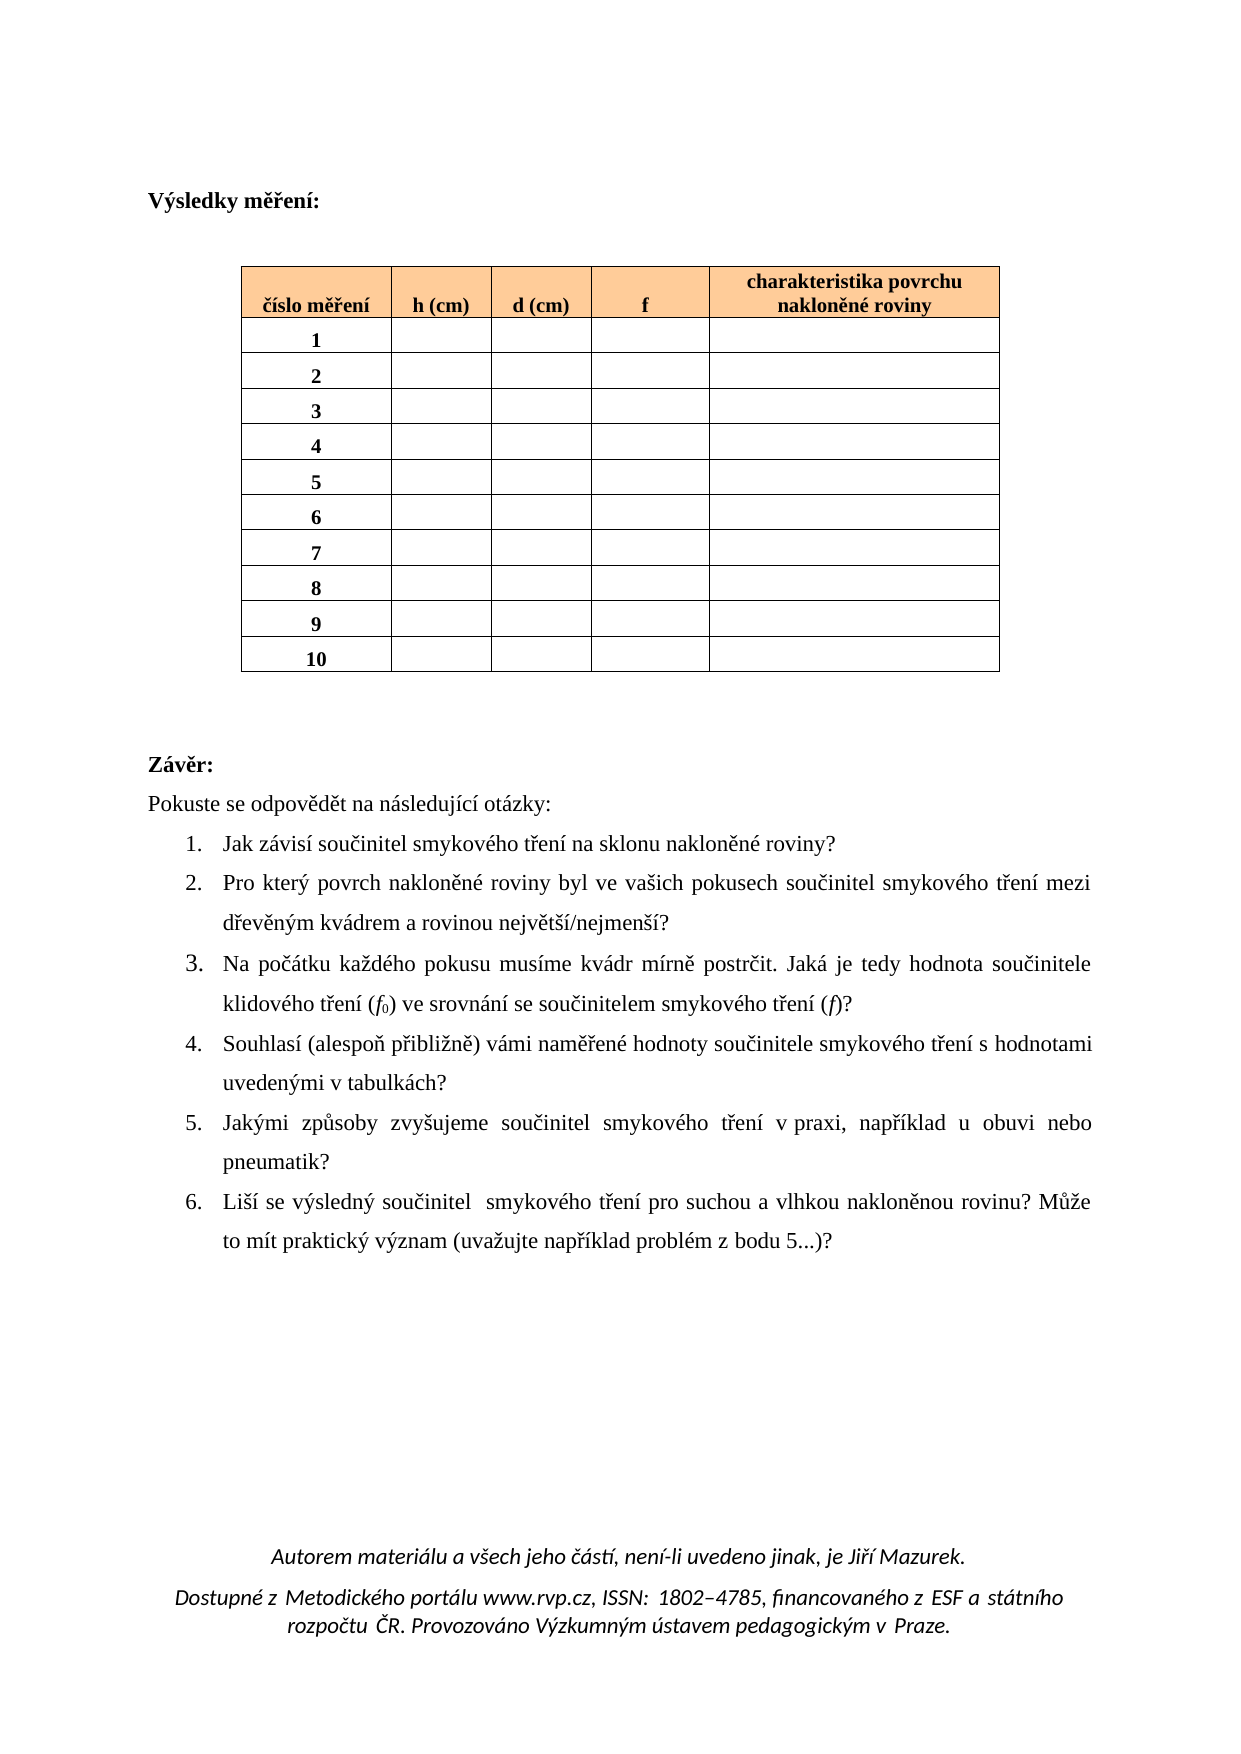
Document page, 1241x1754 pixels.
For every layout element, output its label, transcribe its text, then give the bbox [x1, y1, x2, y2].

table_cell [710, 495, 999, 529]
table_cell [710, 389, 999, 423]
table_cell [492, 424, 591, 458]
table_cell [492, 389, 591, 423]
table_cell [710, 601, 999, 636]
table_cell 1 [242, 318, 391, 352]
table_cell [392, 318, 491, 352]
table_cell [710, 530, 999, 565]
table_header charakteristika povrchu nakloněné roviny [710, 267, 999, 317]
table_cell [492, 530, 591, 565]
table_header f [592, 267, 709, 317]
list Souhlasí (alespoň přibližně) vámi naměřené hodnoty součinitele smykového tření s hodnotami uvedenými v tabulkách? [185, 1030, 1092, 1096]
table_cell [492, 318, 591, 352]
table_cell [392, 601, 491, 636]
text Výsledky měření: [148, 187, 1092, 213]
table_cell [492, 566, 591, 600]
table_cell [710, 460, 999, 494]
table_cell [592, 566, 709, 600]
list Liší se výsledný součinitel smykového tření pro suchou a vlhkou nakloněnou rovinu? Může to mít praktický význam (uvažujte například problém z bodu 5...)? [185, 1188, 1092, 1253]
table_cell 5 [242, 460, 391, 494]
table_cell [592, 424, 709, 458]
table_cell 3 [242, 389, 391, 423]
table_cell [392, 424, 491, 458]
table_cell [592, 530, 709, 565]
table_header d (cm) [492, 267, 591, 317]
table_cell [592, 353, 709, 388]
table_cell [492, 601, 591, 636]
table_cell [492, 353, 591, 388]
list Jakými způsoby zvyšujeme součinitel smykového tření v praxi, například u obuvi nebo pneumatik? [185, 1109, 1092, 1174]
table_cell 2 [242, 353, 391, 388]
table_cell [710, 424, 999, 458]
table_cell [392, 495, 491, 529]
table_cell [592, 601, 709, 636]
table_cell 6 [242, 495, 391, 529]
list Na počátku každého pokusu musíme kvádr mírně postrčit. Jaká je tedy hodnota součinitele klidového tření (f0) ve srovnání se součinitelem smykového tření (f)? [185, 948, 1092, 1017]
table_cell [492, 460, 591, 494]
table_header h (cm) [392, 267, 491, 317]
table_cell [492, 495, 591, 529]
table_cell [710, 566, 999, 600]
table_cell [392, 353, 491, 388]
table_cell [710, 318, 999, 352]
table_cell 7 [242, 530, 391, 565]
table_cell [392, 637, 491, 671]
table_cell 8 [242, 566, 391, 600]
text Závěr: [148, 751, 1092, 777]
list Pro který povrch nakloněné roviny byl ve vašich pokusech součinitel smykového tření mezi dřevěným kvádrem a rovinou největší/nejmenší? [185, 869, 1092, 935]
table_cell 10 [242, 637, 391, 671]
table_cell [392, 566, 491, 600]
table_header číslo měření [242, 267, 391, 317]
table_cell [592, 389, 709, 423]
table_cell 9 [242, 601, 391, 636]
table_cell [492, 637, 591, 671]
table_cell [392, 530, 491, 565]
table_cell 4 [242, 424, 391, 458]
table_cell [592, 495, 709, 529]
table_cell [710, 637, 999, 671]
table_cell [592, 318, 709, 352]
table_cell [592, 637, 709, 671]
list Jak závisí součinitel smykového tření na sklonu nakloněné roviny? [185, 830, 1092, 856]
table_cell [392, 389, 491, 423]
table_cell [592, 460, 709, 494]
text Pokuste se odpovědět na následující otázky: [148, 791, 1092, 817]
table_cell [392, 460, 491, 494]
table_cell [710, 353, 999, 388]
